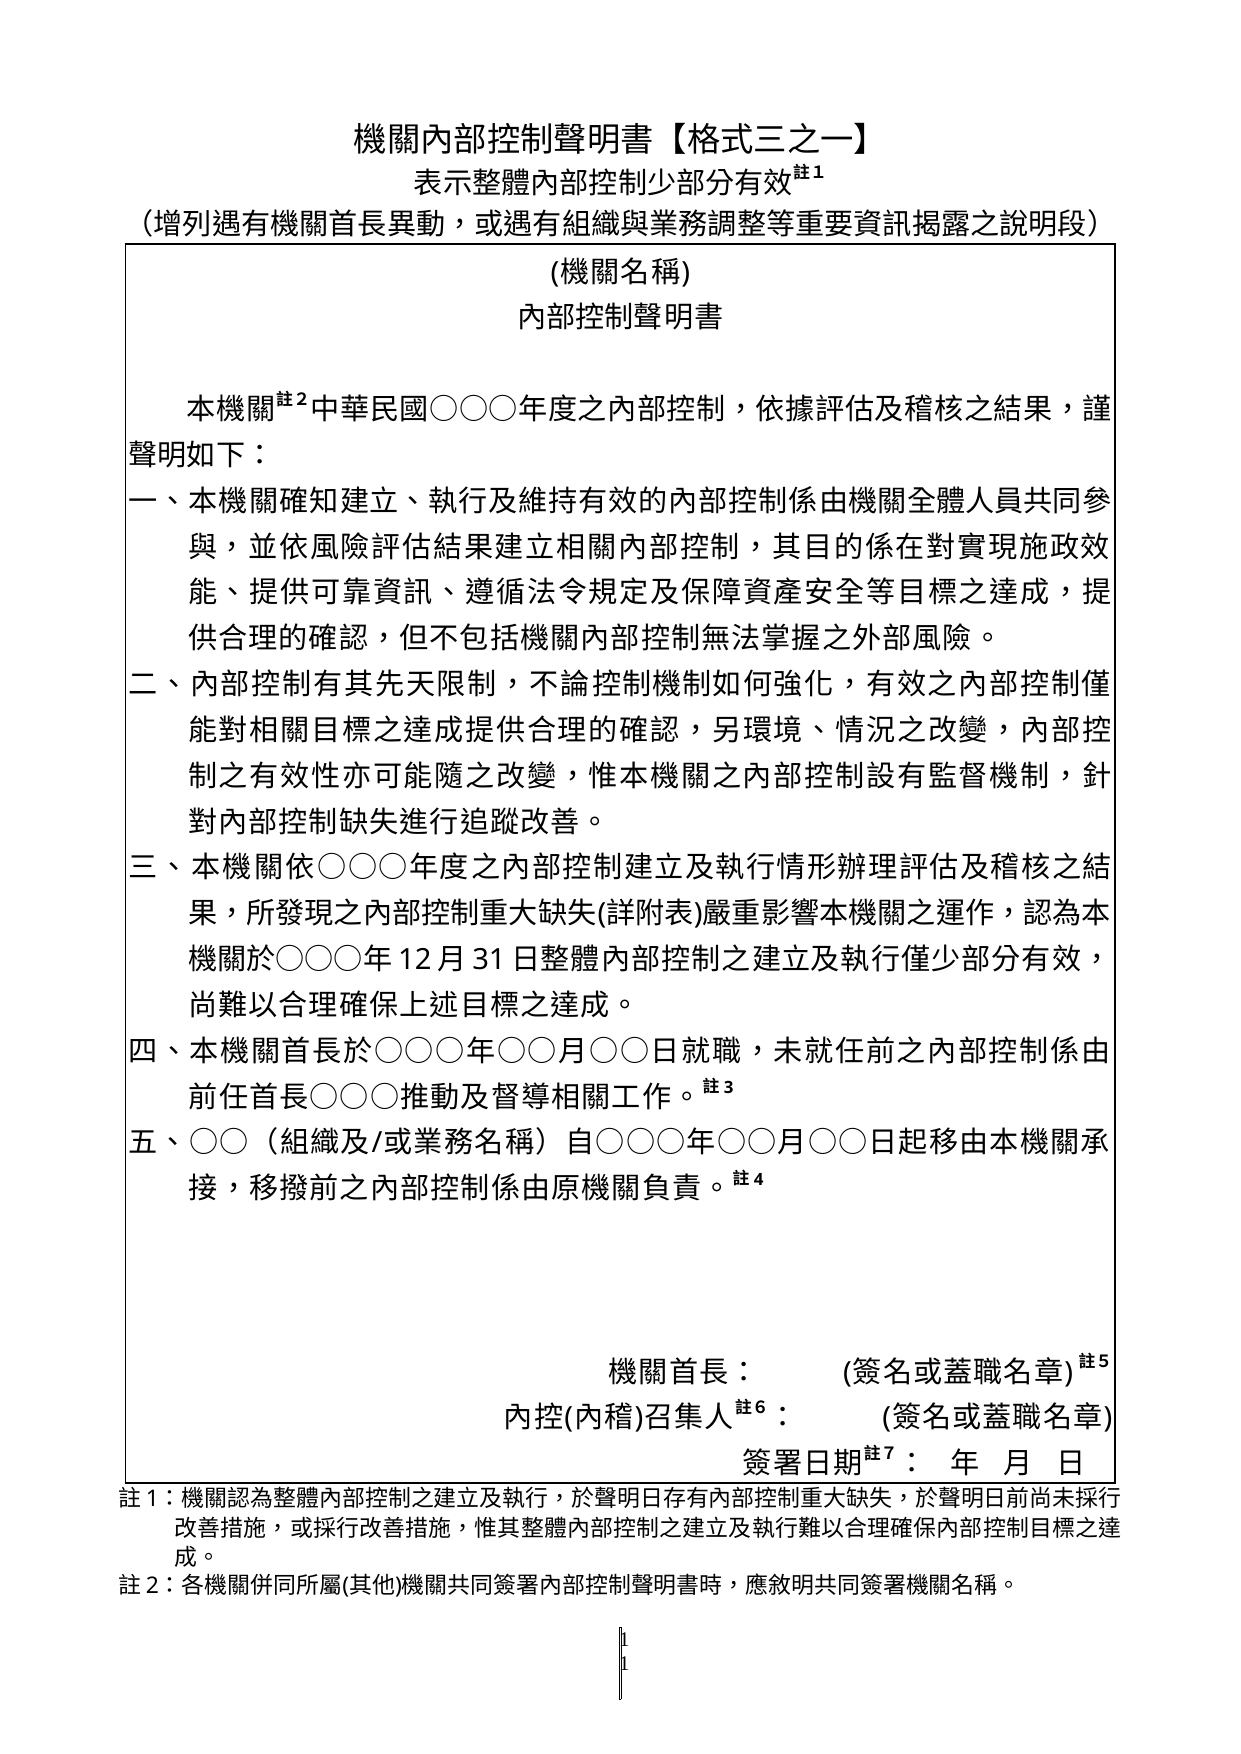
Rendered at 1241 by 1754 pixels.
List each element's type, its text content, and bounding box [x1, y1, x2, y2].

table_header (機關名稱) 內部控制聲明書 本機關註２中華民國○○○年度之內部控制，依據評估及稽核之結果，謹聲明如下： 一、本機關確知建立、執行及維持有效的內部控制係由機關全體人員共同參與，並依風險評估結果建立相關內部控制，其目的係在對實現施政效能、提供可靠資訊、遵循法令規定及保障資產安全等目標之達成，提供合理的確認，但不包括機關內部控制無法掌握之外部風險。 二、內部控制有其先天限制，不論控制機制如何強化，有效之內部控制僅能對相關目標之達成提供合理的確認，另環境、情況之改變，內部控制之有效性亦可能隨之改變，惟本機關之內部控制設有監督機制，針對內部控制缺失進行追蹤改善。 三、本機關依○○○年度之內部控制建立及執行情形辦理評估及稽核之結果，所發現之內部控制重大缺失(詳附表)嚴重影響本機關之運作，認為本機關於○○○年12月31日整體內部控制之建立及執行僅少部分有效，尚難以合理確保上述目標之達成。 四、本機關首長於○○○年○○月○○日就職，未就任前之內部控制係由前任首長○○○推動及督導相關工作。註3 五、○○（組織及/或業務名稱）自○○○年○○月○○日起移由本機關承接，移撥前之內部控制係由原機關負責。註4 機關首長： (簽名或蓋職名章) 註５ 內控(內稽)召集人註６： (簽名或蓋職名章) 簽署日期註７： 年 月 日 [126, 245, 1114, 1482]
text 機關內部控制聲明書【格式三之一】 [118, 118, 1122, 160]
text （增列遇有機關首長異動，或遇有組織與業務調整等重要資訊揭露之說明段） [118, 201, 1122, 243]
text 註1：機關認為整體內部控制之建立及執行，於聲明日存有內部控制重大缺失，於聲明日前尚未採行改善措施，或採行改善措施，惟其整體內部控制之建立及執行難以合理確保內部控制目標之達成。 [118, 1484, 1122, 1571]
text 表示整體內部控制少部分有效註１ [118, 160, 1122, 201]
text 註2：各機關併同所屬(其他)機關共同簽署內部控制聲明書時，應敘明共同簽署機關名稱。 [118, 1571, 1122, 1600]
